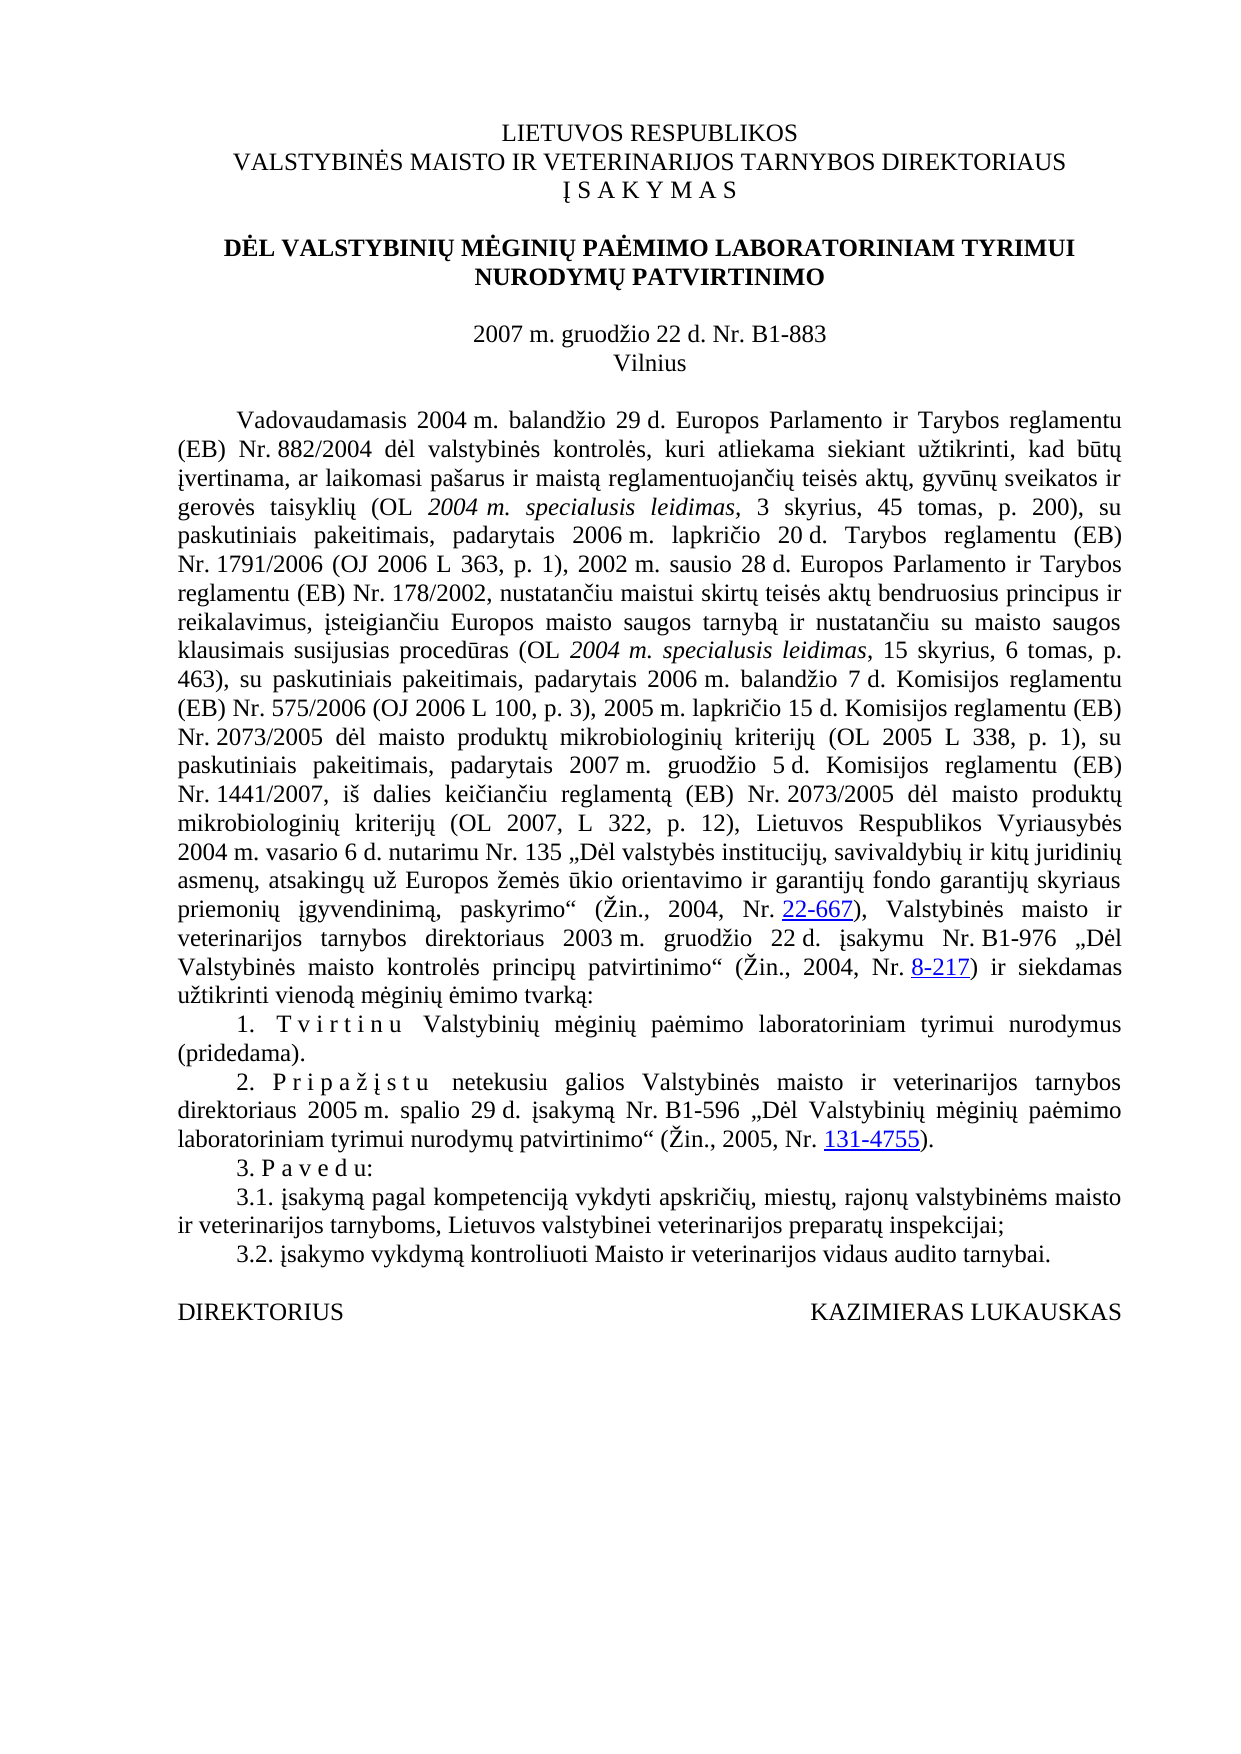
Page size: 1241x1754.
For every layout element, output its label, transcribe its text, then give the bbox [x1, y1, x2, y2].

text VALSTYBINĖS MAISTO IR VETERINARIJOS TARNYBOS DIREKTORIAUS [177, 147, 1122, 176]
text 1. Tvirtinu Valstybinių mėginių paėmimo laboratoriniam tyrimui nurodymus (pridedama). [177, 1009, 1122, 1067]
text 3.1. įsakymą pagal kompetenciją vykdyti apskričių, miestų, rajonų valstybinėms maisto ir veterinarijos tarnyboms, Lietuvos valstybinei veterinarijos preparatų inspekcijai; [177, 1182, 1122, 1239]
text Vadovaudamasis 2004 m. balandžio 29 d. Europos Parlamento ir Tarybos reglamentu (EB) Nr. 882/2004 dėl valstybinės kontrolės, kuri atliekama siekiant užtikrinti, kad būtų įvertinama, ar laikomasi pašarus ir maistą reglamentuojančių teisės aktų, gyvūnų sveikatos ir gerovės taisyklių (OL 2004 m. specialusis leidimas, 3 skyrius, 45 tomas, p. 200), su paskutiniais pakeitimais, padarytais 2006 m. lapkričio 20 d. Tarybos reglamentu (EB) Nr. 1791/2006 (OJ 2006 L 363, p. 1), 2002 m. sausio 28 d. Europos Parlamento ir Tarybos reglamentu (EB) Nr. 178/2002, nustatančiu maistui skirtų teisės aktų bendruosius principus ir reikalavimus, įsteigiančiu Europos maisto saugos tarnybą ir nustatančiu su maisto saugos klausimais susijusias procedūras (OL 2004 m. specialusis leidimas, 15 skyrius, 6 tomas, p. 463), su paskutiniais pakeitimais, padarytais 2006 m. balandžio 7 d. Komisijos reglamentu (EB) Nr. 575/2006 (OJ 2006 L 100, p. 3), 2005 m. lapkričio 15 d. Komisijos reglamentu (EB) Nr. 2073/2005 dėl maisto produktų mikrobiologinių kriterijų (OL 2005 L 338, p. 1), su paskutiniais pakeitimais, padarytais 2007 m. gruodžio 5 d. Komisijos reglamentu (EB) Nr. 1441/2007, iš dalies keičiančiu reglamentą (EB) Nr. 2073/2005 dėl maisto produktų mikrobiologinių kriterijų (OL 2007, L 322, p. 12), Lietuvos Respublikos Vyriausybės 2004 m. vasario 6 d. nutarimu Nr. 135 „Dėl valstybės institucijų, savivaldybių ir kitų juridinių asmenų, atsakingų už Europos žemės ūkio orientavimo ir garantijų fondo garantijų skyriaus priemonių įgyvendinimą, paskyrimo“ (Žin., 2004, Nr. 22-667), Valstybinės maisto ir veterinarijos tarnybos direktoriaus 2003 m. gruodžio 22 d. įsakymu Nr. B1-976 „Dėl Valstybinės maisto kontrolės principų patvirtinimo“ (Žin., 2004, Nr. 8-217) ir siekdamas užtikrinti vienodą mėginių ėmimo tvarką: [177, 406, 1122, 1009]
text 3. Pavedu: [177, 1153, 1122, 1182]
text Vilnius [177, 348, 1122, 377]
text Direktorius Kazimieras Lukauskas [177, 1297, 1122, 1326]
text 3.2. įsakymo vykdymą kontroliuoti Maisto ir veterinarijos vidaus audito tarnybai. [177, 1239, 1122, 1268]
text 2007 m. gruodžio 22 d. Nr. B1-883 [177, 319, 1122, 348]
text DĖL VALSTYBINIŲ MĖGINIŲ PAĖMIMO LABORATORINIAM TYRIMUI NURODYMŲ PATVIRTINIMO [177, 233, 1122, 291]
text LIETUVOS RESPUBLIKOS [177, 118, 1122, 147]
text 2. Pripažįstu netekusiu galios Valstybinės maisto ir veterinarijos tarnybos direktoriaus 2005 m. spalio 29 d. įsakymą Nr. B1-596 „Dėl Valstybinių mėginių paėmimo laboratoriniam tyrimui nurodymų patvirtinimo“ (Žin., 2005, Nr. 131-4755). [177, 1067, 1122, 1153]
text ĮSAKYMAS [177, 176, 1122, 204]
